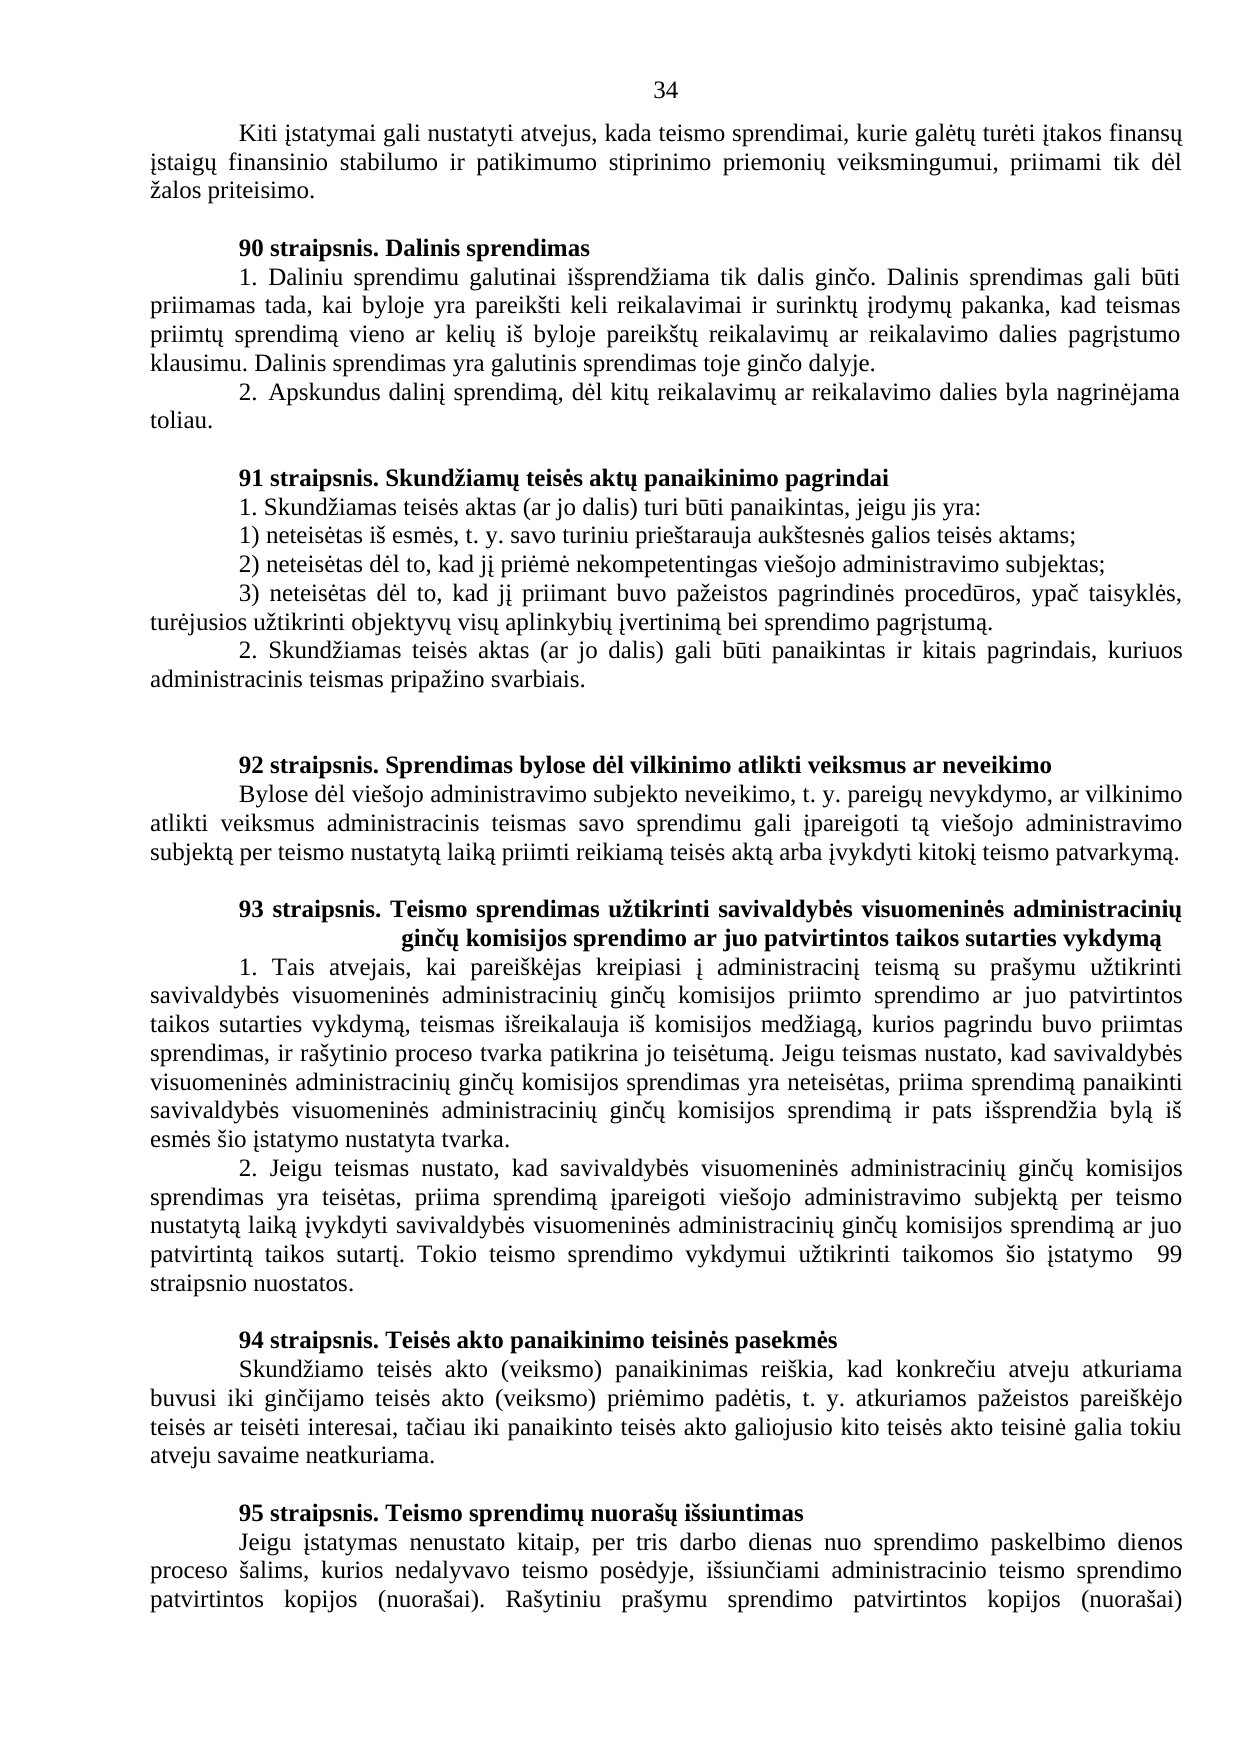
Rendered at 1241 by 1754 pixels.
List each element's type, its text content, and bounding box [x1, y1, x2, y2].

text Skundžiamo teisės akto (veiksmo) panaikinimas reiškia, kad konkrečiu atveju atkuriama buvusi iki ginčijamo teisės akto (veiksmo) priėmimo padėtis, t. y. atkuriamos pažeistos pareiškėjo teisės ar teisėti interesai, tačiau iki panaikinto teisės akto galiojusio kito teisės akto teisinė galia tokiu atveju savaime neatkuriama. [150, 1354, 1183, 1469]
text Kiti įstatymai gali nustatyti atvejus, kada teismo sprendimai, kurie galėtų turėti įtakos finansų įstaigų finansinio stabilumo ir patikimumo stiprinimo priemonių veiksmingumui, priimami tik dėl žalos priteisimo. [150, 118, 1183, 204]
text 1) neteisėtas iš esmės, t. y. savo turiniu prieštarauja aukštesnės galios teisės aktams; [150, 521, 1183, 549]
text 93 straipsnis. Teismo sprendimas užtikrinti savivaldybės visuomeninės administracinių ginčų komisijos sprendimo ar juo patvirtintos taikos sutarties vykdymą [239, 894, 1183, 952]
text 90 straipsnis. Dalinis sprendimas [150, 233, 1183, 262]
text 1. Skundžiamas teisės aktas (ar jo dalis) turi būti panaikintas, jeigu jis yra: [150, 492, 1183, 521]
text 1. Tais atvejais, kai pareiškėjas kreipiasi į administracinį teismą su prašymu užtikrinti savivaldybės visuomeninės administracinių ginčų komisijos priimto sprendimo ar juo patvirtintos taikos sutarties vykdymą, teismas išreikalauja iš komisijos medžiagą, kurios pagrindu buvo priimtas sprendimas, ir rašytinio proceso tvarka patikrina jo teisėtumą. Jeigu teismas nustato, kad savivaldybės visuomeninės administracinių ginčų komisijos sprendimas yra neteisėtas, priima sprendimą panaikinti savivaldybės visuomeninės administracinių ginčų komisijos sprendimą ir pats išsprendžia bylą iš esmės šio įstatymo nustatyta tvarka. [150, 952, 1183, 1153]
text 2. Apskundus dalinį sprendimą, dėl kitų reikalavimų ar reikalavimo dalies byla nagrinėjama toliau. [150, 377, 1181, 434]
text 95 straipsnis. Teismo sprendimų nuorašų išsiuntimas [239, 1498, 1183, 1527]
text Bylose dėl viešojo administravimo subjekto neveikimo, t. y. pareigų nevykdymo, ar vilkinimo atlikti veiksmus administracinis teismas savo sprendimu gali įpareigoti tą viešojo administravimo subjektą per teismo nustatytą laiką priimti reikiamą teisės aktą arba įvykdyti kitokį teismo patvarkymą. [150, 779, 1183, 866]
text 92 straipsnis. Sprendimas bylose dėl vilkinimo atlikti veiksmus ar neveikimo [150, 751, 1183, 779]
text 94 straipsnis. Teisės akto panaikinimo teisinės pasekmės [239, 1326, 1183, 1354]
text 2. Jeigu teismas nustato, kad savivaldybės visuomeninės administracinių ginčų komisijos sprendimas yra teisėtas, priima sprendimą įpareigoti viešojo administravimo subjektą per teismo nustatytą laiką įvykdyti savivaldybės visuomeninės administracinių ginčų komisijos sprendimą ar juo patvirtintą taikos sutartį. Tokio teismo sprendimo vykdymui užtikrinti taikomos šio įstatymo 99 straipsnio nuostatos. [150, 1153, 1183, 1297]
text 91 straipsnis. Skundžiamų teisės aktų panaikinimo pagrindai [150, 463, 1183, 492]
text 3) neteisėtas dėl to, kad jį priimant buvo pažeistos pagrindinės procedūros, ypač taisyklės, turėjusios užtikrinti objektyvų visų aplinkybių įvertinimą bei sprendimo pagrįstumą. [150, 578, 1183, 636]
text Jeigu įstatymas nenustato kitaip, per tris darbo dienas nuo sprendimo paskelbimo dienos proceso šalims, kurios nedalyvavo teismo posėdyje, išsiunčiami administracinio teismo sprendimo patvirtintos kopijos (nuorašai). Rašytiniu prašymu sprendimo patvirtintos kopijos (nuorašai) [150, 1527, 1183, 1613]
text 2. Skundžiamas teisės aktas (ar jo dalis) gali būti panaikintas ir kitais pagrindais, kuriuos administracinis teismas pripažino svarbiais. [150, 636, 1183, 693]
text 1. Daliniu sprendimu galutinai išsprendžiama tik dalis ginčo. Dalinis sprendimas gali būti priimamas tada, kai byloje yra pareikšti keli reikalavimai ir surinktų įrodymų pakanka, kad teismas priimtų sprendimą vieno ar kelių iš byloje pareikštų reikalavimų ar reikalavimo dalies pagrįstumo klausimu. Dalinis sprendimas yra galutinis sprendimas toje ginčo dalyje. [150, 262, 1181, 377]
text 2) neteisėtas dėl to, kad jį priėmė nekompetentingas viešojo administravimo subjektas; [150, 549, 1183, 578]
